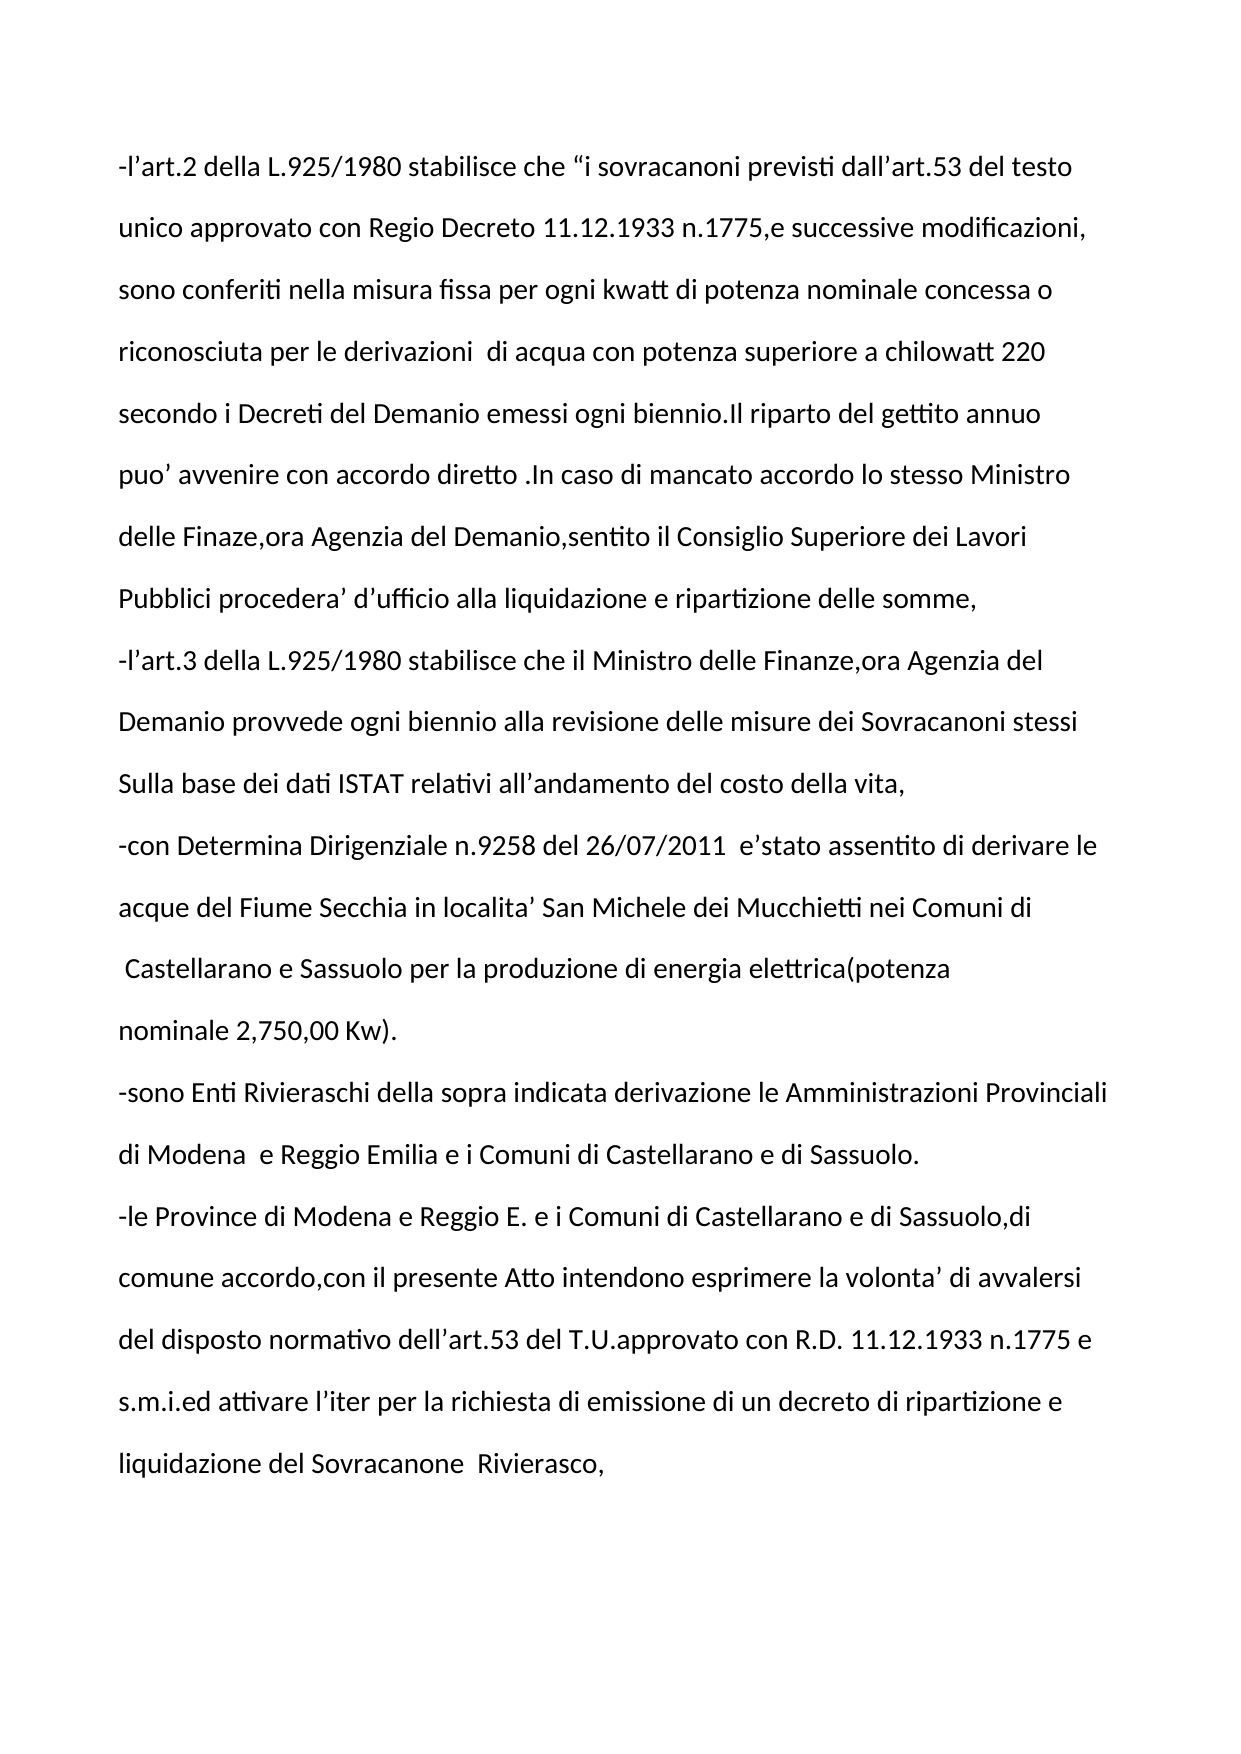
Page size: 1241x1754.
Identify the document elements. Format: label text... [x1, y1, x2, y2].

text -con Determina Dirigenziale n.9258 del 26/07/2011 e’stato assentito di derivare le [118, 827, 1122, 863]
text -l’art.2 della L.925/1980 stabilisce che “i sovracanoni previsti dall’art.53 del testo [118, 148, 1122, 183]
text liquidazione del Sovracanone Rivierasco, [118, 1445, 1122, 1480]
text del disposto normativo dell’art.53 del T.U.approvato con R.D. 11.12.1933 n.1775 e [118, 1321, 1122, 1357]
text puo’ avvenire con accordo diretto .In caso di mancato accordo lo stesso Ministro [118, 456, 1122, 492]
text -sono Enti Rivieraschi della sopra indicata derivazione le Amministrazioni Provinciali [118, 1074, 1122, 1110]
text acque del Fiume Secchia in localita’ San Michele dei Mucchietti nei Comuni di [118, 889, 1122, 924]
text sono conferiti nella misura fissa per ogni kwatt di potenza nominale concessa o [118, 271, 1122, 307]
text -le Province di Modena e Reggio E. e i Comuni di Castellarano e di Sassuolo,di [118, 1198, 1122, 1233]
text di Modena e Reggio Emilia e i Comuni di Castellarano e di Sassuolo. [118, 1136, 1122, 1172]
text secondo i Decreti del Demanio emessi ogni biennio.Il riparto del gettito annuo [118, 395, 1122, 430]
text Sulla base dei dati ISTAT relativi all’andamento del costo della vita, [118, 765, 1122, 801]
text riconosciuta per le derivazioni di acqua con potenza superiore a chilowatt 220 [118, 333, 1122, 368]
text comune accordo,con il presente Atto intendono esprimere la volonta’ di avvalersi [118, 1259, 1122, 1295]
text delle Finaze,ora Agenzia del Demanio,sentito il Consiglio Superiore dei Lavori [118, 518, 1122, 554]
text s.m.i.ed attivare l’iter per la richiesta di emissione di un decreto di ripartizione e [118, 1383, 1122, 1419]
text Castellarano e Sassuolo per la produzione di energia elettrica(potenza [118, 951, 1122, 986]
text Demanio provvede ogni biennio alla revisione delle misure dei Sovracanoni stessi [118, 703, 1122, 739]
text Pubblici procedera’ d’ufficio alla liquidazione e ripartizione delle somme, [118, 580, 1122, 616]
text nominale 2,750,00 Kw). [118, 1012, 1122, 1048]
text unico approvato con Regio Decreto 11.12.1933 n.1775,e successive modificazioni, [118, 209, 1122, 245]
text -l’art.3 della L.925/1980 stabilisce che il Ministro delle Finanze,ora Agenzia del [118, 642, 1122, 677]
